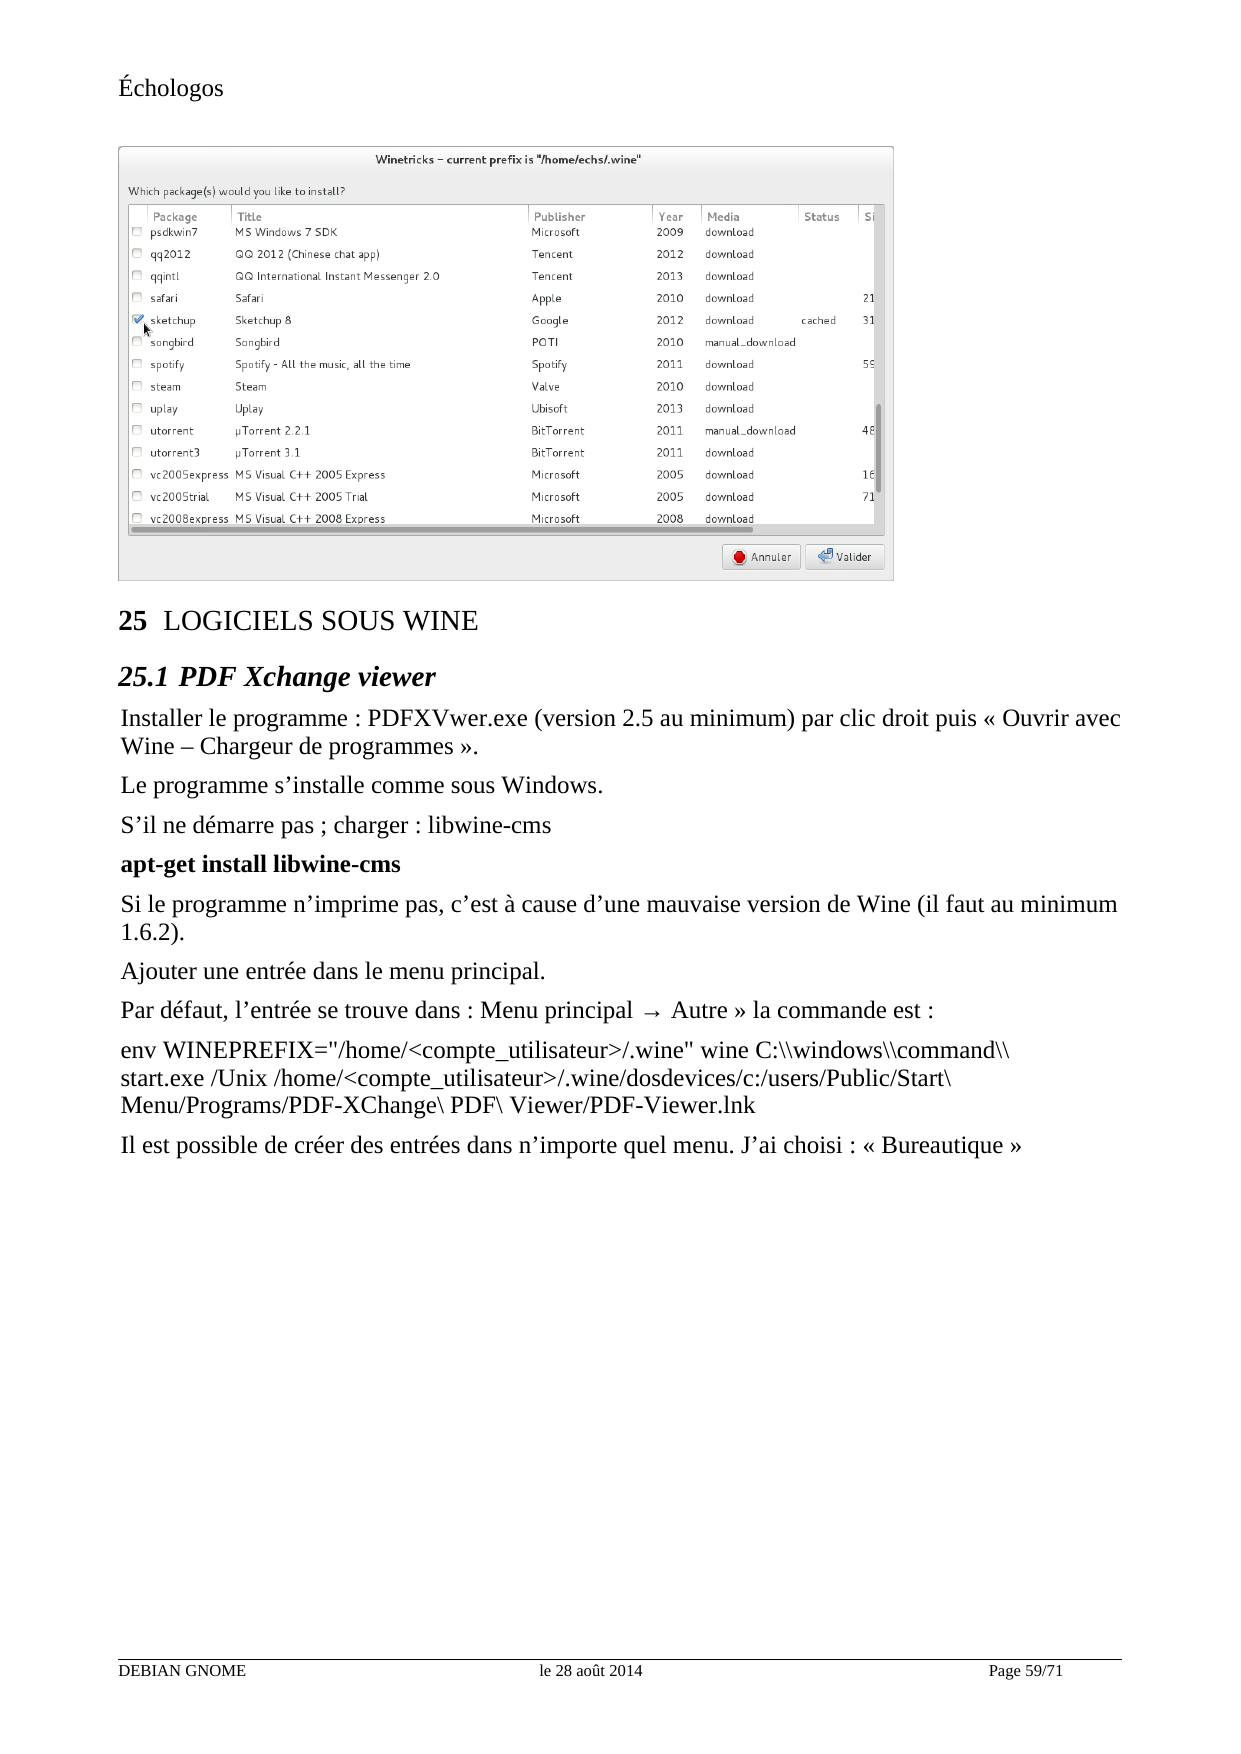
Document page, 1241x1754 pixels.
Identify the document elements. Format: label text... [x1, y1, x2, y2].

text Installer le programme : PDFXVwer.exe (version 2.5 au minimum) par clic droit puis « Ouvrir avec Wine – Chargeur de programmes ». [120, 704, 1122, 760]
text Si le programme n’imprime pas, c’est à cause d’une mauvaise version de Wine (il faut au minimum 1.6.2). [120, 890, 1122, 945]
text env WINEPREFIX="/home/<compte_utilisateur>/.wine" wine C:\\windows\\command\\start.exe /Unix /home/<compte_utilisateur>/.wine/dosdevices/c:/users/Public/Start\ Menu/Programs/PDF-XChange\ PDF\ Viewer/PDF-Viewer.lnk [120, 1036, 1122, 1119]
text apt-get install libwine-cms [120, 851, 1122, 878]
picture [118, 146, 894, 581]
subtitle Logiciels sous wine [118, 604, 1122, 637]
subtitle PDF Xchange viewer [118, 660, 1122, 693]
text Par défaut, l’entrée se trouve dans : Menu principal → Autre » la commande est : [120, 997, 1122, 1024]
text Il est possible de créer des entrées dans n’importe quel menu. J’ai choisi : « Bureautique » [120, 1131, 1122, 1159]
text Ajouter une entrée dans le menu principal. [120, 957, 1122, 985]
text S’il ne démarre pas ; charger : libwine-cms [120, 811, 1122, 839]
text Le programme s’installe comme sous Windows. [120, 772, 1122, 799]
